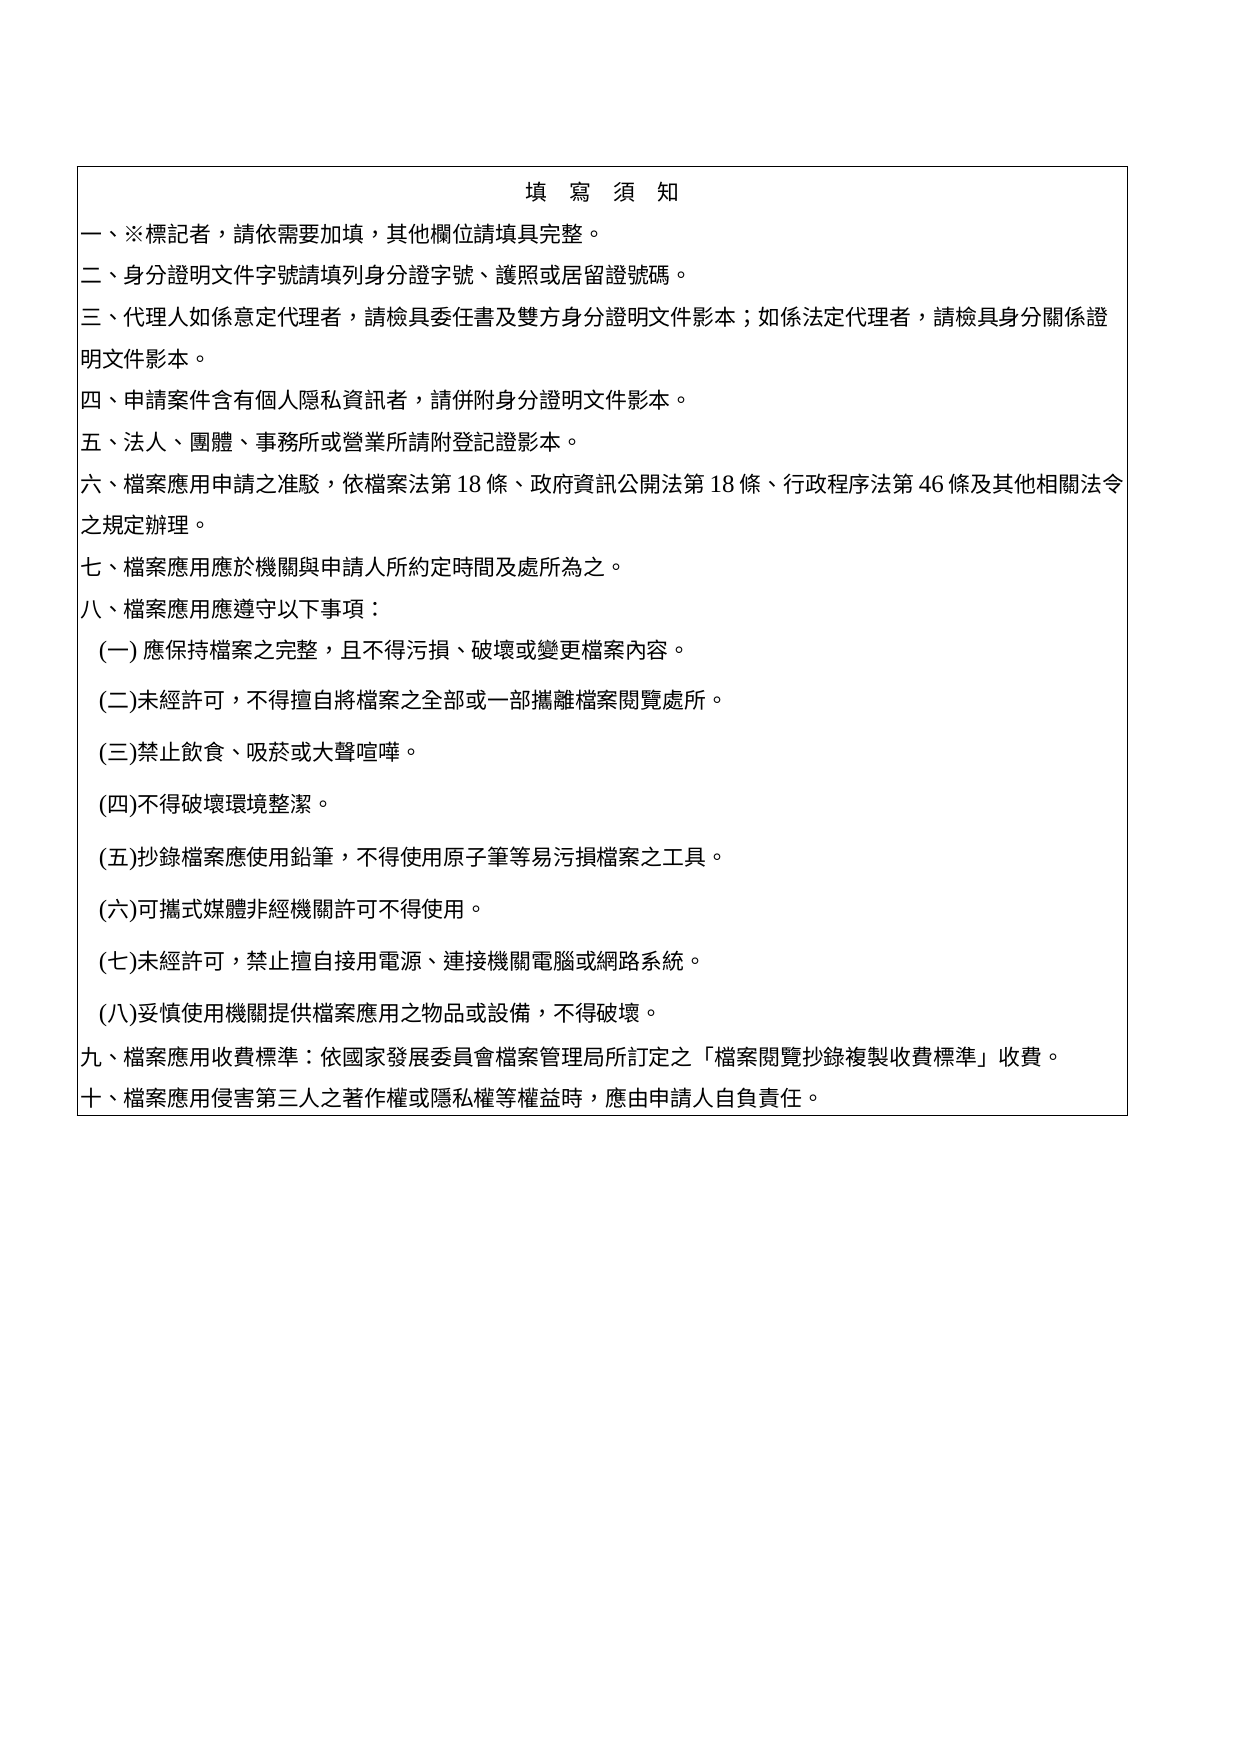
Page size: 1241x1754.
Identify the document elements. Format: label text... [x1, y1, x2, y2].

table_header 填 寫 須 知 一、※標記者，請依需要加填，其他欄位請填具完整。 二、身分證明文件字號請填列身分證字號、護照或居留證號碼。 三、代理人如係意定代理者，請檢具委任書及雙方身分證明文件影本；如係法定代理者，請檢具身分關係證明文件影本。 四、申請案件含有個人隠私資訊者，請併附身分證明文件影本。 五、法人、團體、事務所或營業所請附登記證影本。 六、檔案應用申請之准駁，依檔案法第18條、政府資訊公開法第18條、行政程序法第46條及其他相關法令之規定辦理。 七、檔案應用應於機關與申請人所約定時間及處所為之。 八、檔案應用應遵守以下事項： (一) 應保持檔案之完整，且不得污損、破壞或變更檔案內容。 (二)未經許可，不得擅自將檔案之全部或一部攜離檔案閱覽處所。 (三)禁止飲食、吸菸或大聲喧嘩。 (四)不得破壞環境整潔。 (五)抄錄檔案應使用鉛筆，不得使用原子筆等易污損檔案之工具。 (六)可攜式媒體非經機關許可不得使用。 (七)未經許可，禁止擅自接用電源、連接機關電腦或網路系統。 (八)妥慎使用機關提供檔案應用之物品或設備，不得破壞。 九、檔案應用收費標準：依國家發展委員會檔案管理局所訂定之「檔案閱覽抄錄複製收費標準」收費。 十、檔案應用侵害第三人之著作權或隱私權等權益時，應由申請人自負責任。 [78, 167, 1127, 1115]
